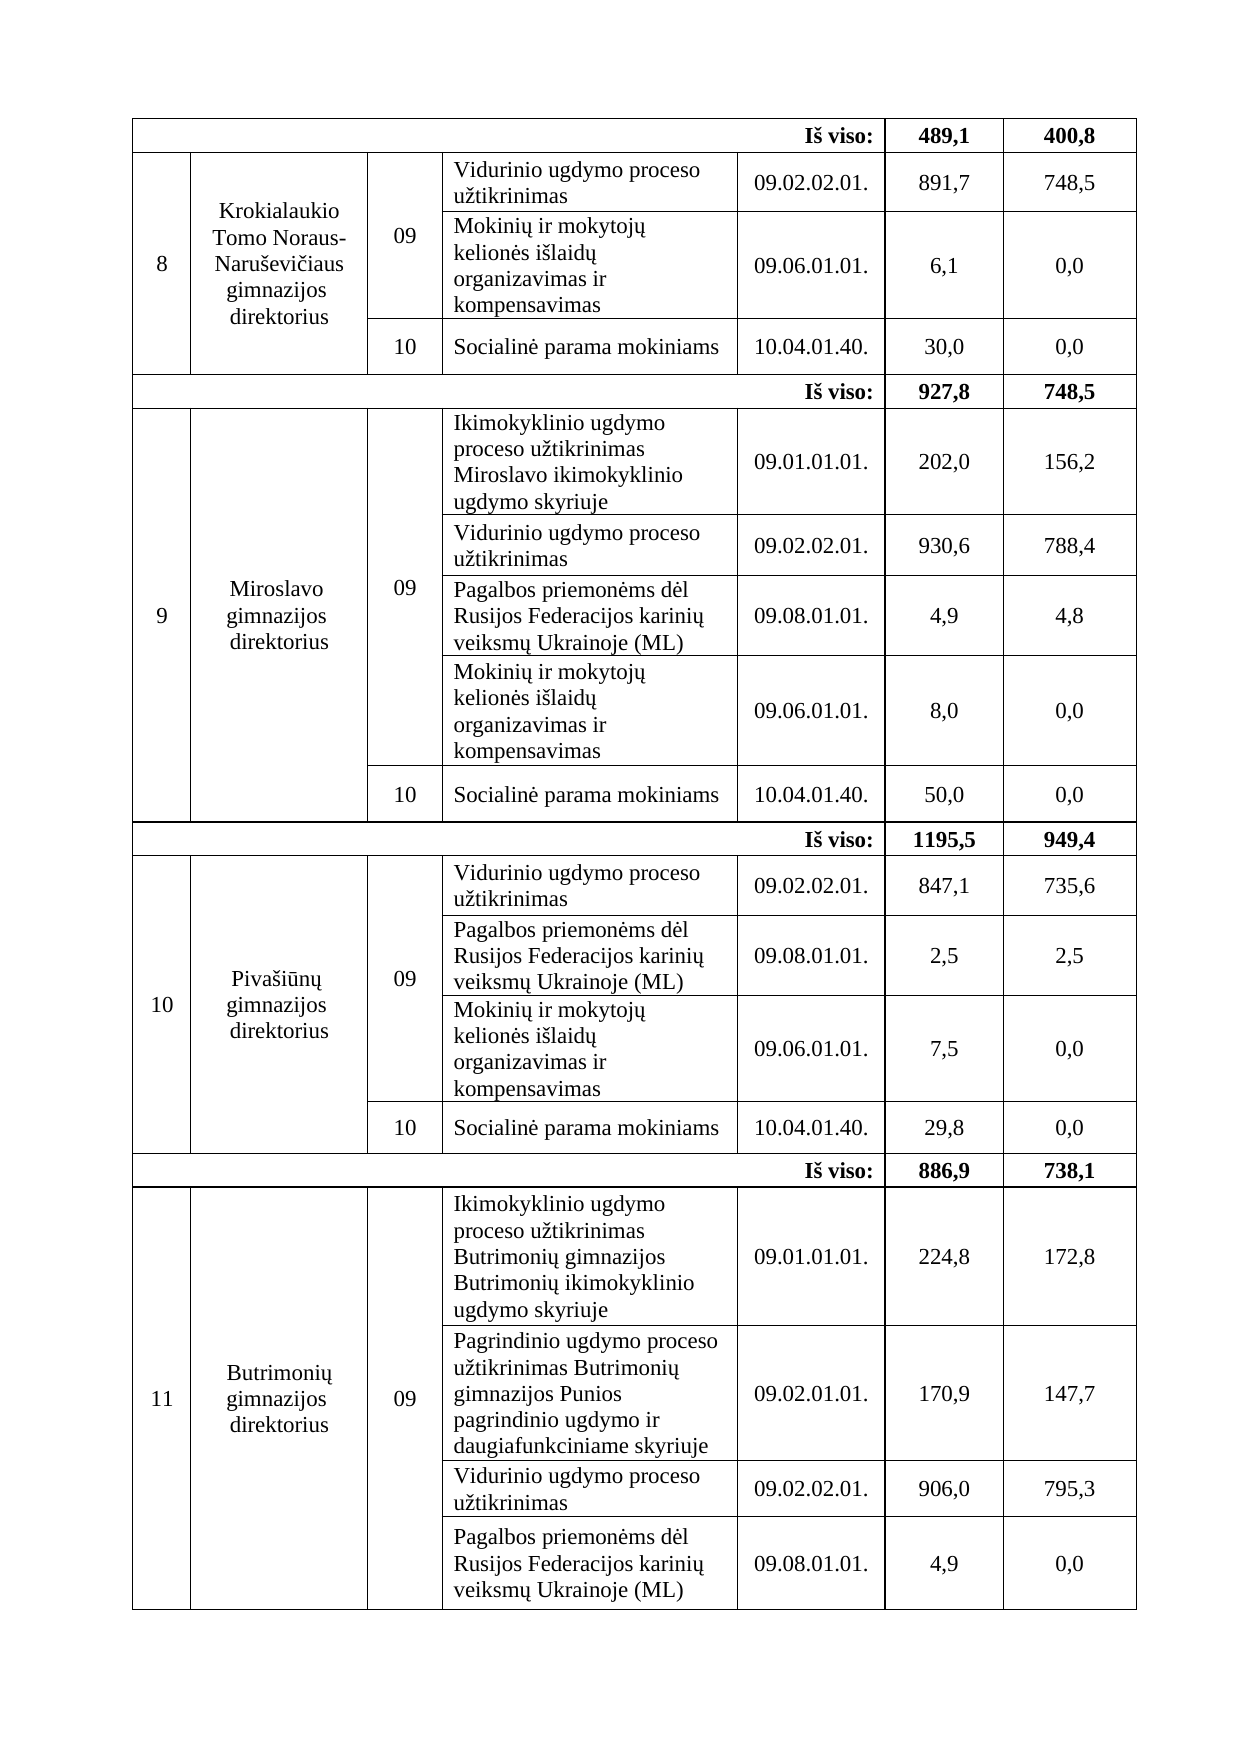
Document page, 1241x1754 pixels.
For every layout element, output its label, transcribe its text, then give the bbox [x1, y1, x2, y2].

table_cell 10 [133, 856, 190, 1153]
table_cell Ikimokyklinio ugdymo proceso užtikrinimas Miroslavo ikimokyklinio ugdymo skyriuje [443, 409, 737, 514]
table_cell 10.04.01.40. [738, 319, 884, 374]
table_cell Pagalbos priemonėms dėl Rusijos Federacijos karinių veiksmų Ukrainoje (ML) [443, 576, 737, 655]
table_cell 927,8 [886, 375, 1003, 408]
table_cell 09 [368, 153, 442, 318]
table_cell 735,6 [1004, 856, 1136, 914]
table_cell 906,0 [886, 1461, 1003, 1516]
table_cell 748,5 [1004, 375, 1136, 408]
table_cell 0,0 [1004, 656, 1136, 765]
table_cell Iš viso: [133, 375, 884, 408]
table_cell 10.04.01.40. [738, 1102, 884, 1153]
table_cell 09.02.02.01. [738, 153, 884, 211]
table_cell 09 [368, 1188, 442, 1609]
table_cell Vidurinio ugdymo proceso užtikrinimas [443, 856, 737, 914]
table_cell 489,1 [886, 119, 1003, 152]
table_cell 30,0 [886, 319, 1003, 374]
table_cell 09.06.01.01. [738, 212, 884, 318]
table_cell 1195,5 [886, 823, 1003, 855]
table_cell 09.02.02.01. [738, 856, 884, 914]
table_cell 8,0 [886, 656, 1003, 765]
table_cell Butrimonių gimnazijos direktorius [191, 1188, 367, 1609]
table_cell 9 [133, 409, 190, 821]
table_cell 09.02.01.01. [738, 1326, 884, 1460]
table_cell Vidurinio ugdymo proceso užtikrinimas [443, 515, 737, 575]
table_cell 4,8 [1004, 576, 1136, 655]
table_cell 0,0 [1004, 319, 1136, 374]
table_cell 09.06.01.01. [738, 656, 884, 765]
table_cell 10 [368, 1102, 442, 1153]
table_cell 09 [368, 409, 442, 765]
table_cell 930,6 [886, 515, 1003, 575]
table_cell 0,0 [1004, 1517, 1136, 1609]
table_cell 147,7 [1004, 1326, 1136, 1460]
table_cell 2,5 [1004, 916, 1136, 995]
table_cell 748,5 [1004, 153, 1136, 211]
table_cell 09.01.01.01. [738, 1188, 884, 1325]
table_cell 8 [133, 153, 190, 374]
table_cell 10 [368, 766, 442, 821]
table_cell Pagrindinio ugdymo proceso užtikrinimas Butrimonių gimnazijos Punios pagrindinio ugdymo ir daugiafunkciniame skyriuje [443, 1326, 737, 1460]
table_cell 09.02.02.01. [738, 515, 884, 575]
table_cell 0,0 [1004, 996, 1136, 1101]
table_cell 172,8 [1004, 1188, 1136, 1325]
table_cell 202,0 [886, 409, 1003, 514]
table_cell 2,5 [886, 916, 1003, 995]
table_cell Socialinė parama mokiniams [443, 1102, 737, 1153]
table_cell 09.08.01.01. [738, 1517, 884, 1609]
table_cell Mokinių ir mokytojų kelionės išlaidų organizavimas ir kompensavimas [443, 996, 737, 1101]
table_cell 0,0 [1004, 1102, 1136, 1153]
table_cell 170,9 [886, 1326, 1003, 1460]
table_cell 10 [368, 319, 442, 374]
table_cell 4,9 [886, 576, 1003, 655]
table_cell 949,4 [1004, 823, 1136, 855]
table_cell 788,4 [1004, 515, 1136, 575]
table_cell 891,7 [886, 153, 1003, 211]
table_cell 847,1 [886, 856, 1003, 914]
table_cell 09.01.01.01. [738, 409, 884, 514]
table_cell 50,0 [886, 766, 1003, 821]
table_cell 738,1 [1004, 1154, 1136, 1186]
table_cell Miroslavo gimnazijos direktorius [191, 409, 367, 821]
table_cell Pagalbos priemonėms dėl Rusijos Federacijos karinių veiksmų Ukrainoje (ML) [443, 1517, 737, 1609]
table_cell 0,0 [1004, 766, 1136, 821]
table_cell Vidurinio ugdymo proceso užtikrinimas [443, 1461, 737, 1516]
table_cell 156,2 [1004, 409, 1136, 514]
table_cell 11 [133, 1188, 190, 1609]
table_cell 4,9 [886, 1517, 1003, 1609]
table_cell 400,8 [1004, 119, 1136, 152]
table_cell Pagalbos priemonėms dėl Rusijos Federacijos karinių veiksmų Ukrainoje (ML) [443, 916, 737, 995]
table_cell 09.08.01.01. [738, 576, 884, 655]
table_cell Iš viso: [133, 1154, 884, 1186]
table_cell Ikimokyklinio ugdymo proceso užtikrinimas Butrimonių gimnazijos Butrimonių ikimokyklinio ugdymo skyriuje [443, 1188, 737, 1325]
table_cell 29,8 [886, 1102, 1003, 1153]
table_cell 6,1 [886, 212, 1003, 318]
table_cell 7,5 [886, 996, 1003, 1101]
table_cell 795,3 [1004, 1461, 1136, 1516]
table_cell 09.06.01.01. [738, 996, 884, 1101]
table_cell Pivašiūnų gimnazijos direktorius [191, 856, 367, 1153]
table_cell Iš viso: [133, 823, 884, 855]
table_cell Socialinė parama mokiniams [443, 319, 737, 374]
table_cell 10.04.01.40. [738, 766, 884, 821]
table_cell Socialinė parama mokiniams [443, 766, 737, 821]
table_cell Mokinių ir mokytojų kelionės išlaidų organizavimas ir kompensavimas [443, 212, 737, 318]
table_cell 09.02.02.01. [738, 1461, 884, 1516]
table_cell 09 [368, 856, 442, 1101]
table_cell Iš viso: [133, 119, 884, 152]
table_cell 886,9 [886, 1154, 1003, 1186]
table_cell 09.08.01.01. [738, 916, 884, 995]
table_cell Mokinių ir mokytojų kelionės išlaidų organizavimas ir kompensavimas [443, 656, 737, 765]
table_cell Krokialaukio Tomo Noraus-Naruševičiaus gimnazijos direktorius [191, 153, 367, 374]
table_cell 0,0 [1004, 212, 1136, 318]
table_cell Vidurinio ugdymo proceso užtikrinimas [443, 153, 737, 211]
table_cell 224,8 [886, 1188, 1003, 1325]
